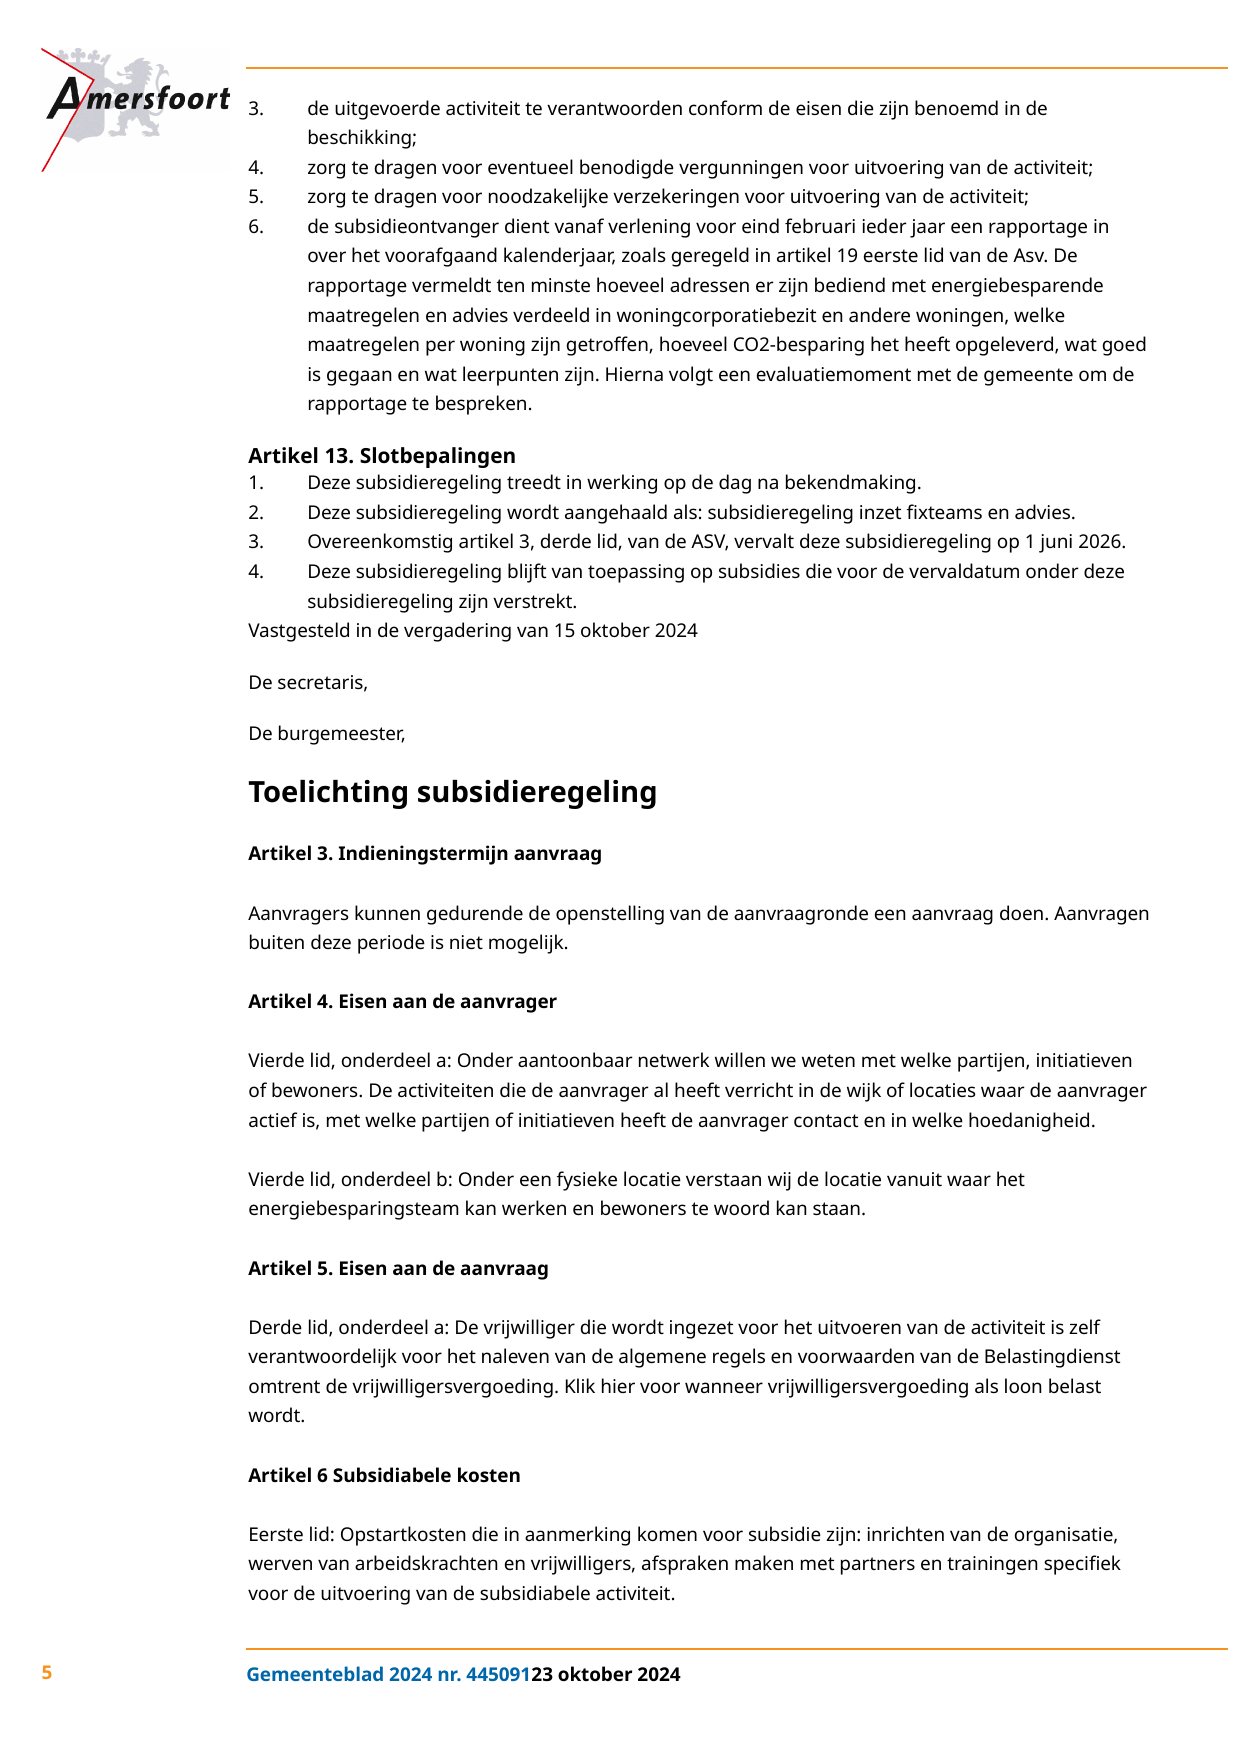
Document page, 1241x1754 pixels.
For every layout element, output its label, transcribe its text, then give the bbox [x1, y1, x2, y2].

text Derde lid, onderdeel a: De vrijwilliger die wordt ingezet voor het uitvoeren van de activiteit is zelf verantwoordelijk voor het naleven van de algemene regels en voorwaarden van de Belastingdienst omtrent de vrijwilligersvergoeding. Klik hier voor wanneer vrijwilligersvergoeding als loon belast wordt. [248, 1314, 1152, 1428]
text De burgemeester, [248, 720, 1152, 746]
text Aanvragers kunnen gedurende de openstelling van de aanvraagronde een aanvraag doen. Aanvragen buiten deze periode is niet mogelijk. [248, 900, 1152, 955]
text Toelichting subsidieregeling [248, 772, 1152, 811]
text Vastgesteld in de vergadering van 15 oktober 2024 [248, 617, 1152, 643]
text Artikel 4. Eisen aan de aanvrager [248, 988, 1152, 1014]
picture [41, 47, 231, 172]
list Deze subsidieregeling wordt aangehaald als: subsidieregeling inzet fixteams en advies. [248, 499, 1152, 525]
list de uitgevoerde activiteit te verantwoorden conform de eisen die zijn benoemd in de beschikking; [248, 95, 1152, 150]
list de subsidieontvanger dient vanaf verlening voor eind februari ieder jaar een rapportage in over het voorafgaand kalenderjaar, zoals geregeld in artikel 19 eerste lid van de Asv. De rapportage vermeldt ten minste hoeveel adressen er zijn bediend met energiebesparende maatregelen en advies verdeeld in woningcorporatiebezit en andere woningen, welke maatregelen per woning zijn getroffen, hoeveel CO2-besparing het heeft opgeleverd, wat goed is gegaan en wat leerpunten zijn. Hierna volgt een evaluatiemoment met de gemeente om de rapportage te bespreken. [248, 213, 1152, 416]
text Artikel 6 Subsidiabele kosten [248, 1462, 1152, 1488]
text Artikel 13. Slotbepalingen [248, 441, 1152, 469]
text Eerste lid: Opstartkosten die in aanmerking komen voor subsidie zijn: inrichten van de organisatie, werven van arbeidskrachten en vrijwilligers, afspraken maken met partners en trainingen specifiek voor de uitvoering van de subsidiabele activiteit. [248, 1521, 1152, 1606]
list Deze subsidieregeling blijft van toepassing op subsidies die voor de vervaldatum onder deze subsidieregeling zijn verstrekt. [248, 558, 1152, 613]
text Vierde lid, onderdeel b: Onder een fysieke locatie verstaan wij de locatie vanuit waar het energiebesparingsteam kan werken en bewoners te woord kan staan. [248, 1166, 1152, 1221]
list Overeenkomstig artikel 3, derde lid, van de ASV, vervalt deze subsidieregeling op 1 juni 2026. [248, 529, 1152, 554]
list zorg te dragen voor eventueel benodigde vergunningen voor uitvoering van de activiteit; [248, 154, 1152, 180]
text Artikel 5. Eisen aan de aanvraag [248, 1255, 1152, 1281]
list Deze subsidieregeling treedt in werking op de dag na bekendmaking. [248, 469, 1152, 495]
list zorg te dragen voor noodzakelijke verzekeringen voor uitvoering van de activiteit; [248, 183, 1152, 209]
text Vierde lid, onderdeel a: Onder aantoonbaar netwerk willen we weten met welke partijen, initiatieven of bewoners. De activiteiten die de aanvrager al heeft verricht in de wijk of locaties waar de aanvrager actief is, met welke partijen of initiatieven heeft de aanvrager contact en in welke hoedanigheid. [248, 1048, 1152, 1133]
text De secretaris, [248, 669, 1152, 694]
text Artikel 3. Indieningstermijn aanvraag [248, 841, 1152, 866]
